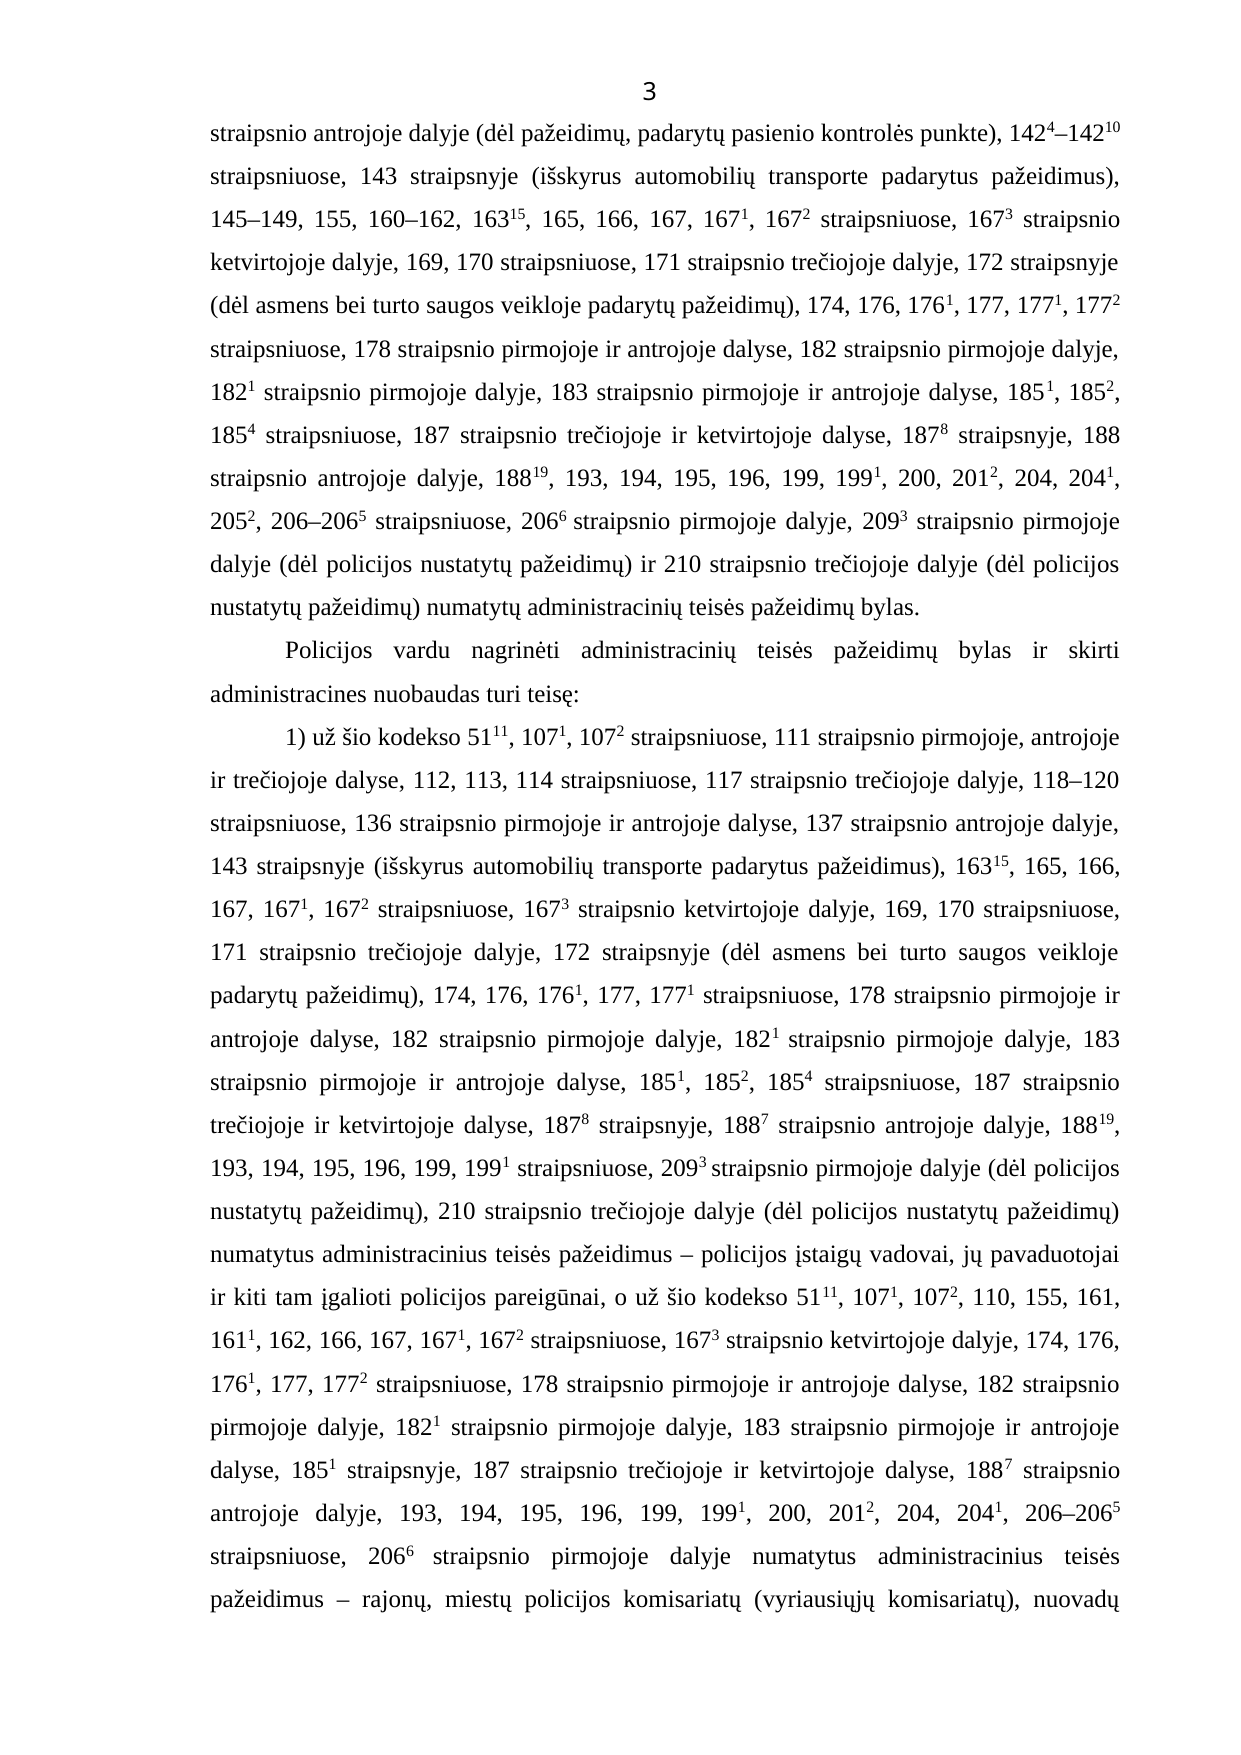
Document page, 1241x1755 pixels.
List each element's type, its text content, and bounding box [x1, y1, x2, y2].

text straipsnio antrojoje dalyje (dėl pažeidimų, padarytų pasienio kontrolės punkte), 1424–14210 straipsniuose, 143 straipsnyje (išskyrus automobilių transporte padarytus pažeidimus), 145–149, 155, 160–162, 16315, 165, 166, 167, 1671, 1672 straipsniuose, 1673 straipsnio ketvirtojoje dalyje, 169, 170 straipsniuose, 171 straipsnio trečiojoje dalyje, 172 straipsnyje (dėl asmens bei turto saugos veikloje padarytų pažeidimų), 174, 176, 1761, 177, 1771, 1772 straipsniuose, 178 straipsnio pirmojoje ir antrojoje dalyse, 182 straipsnio pirmojoje dalyje, 1821 straipsnio pirmojoje dalyje, 183 straipsnio pirmojoje ir antrojoje dalyse, 1851, 1852, 1854 straipsniuose, 187 straipsnio trečiojoje ir ketvirtojoje dalyse, 1878 straipsnyje, 188 straipsnio antrojoje dalyje, 18819, 193, 194, 195, 196, 199, 1991, 200, 2012, 204, 2041, 2052, 206–2065 straipsniuose, 2066 straipsnio pirmojoje dalyje, 2093 straipsnio pirmojoje dalyje (dėl policijos nustatytų pažeidimų) ir 210 straipsnio trečiojoje dalyje (dėl policijos nustatytų pažeidimų) numatytų administracinių teisės pažeidimų bylas. [210, 118, 1120, 621]
text Policijos vardu nagrinėti administracinių teisės pažeidimų bylas ir skirti administracines nuobaudas turi teisę: [210, 636, 1120, 707]
text 1) už šio kodekso 5111, 1071, 1072 straipsniuose, 111 straipsnio pirmojoje, antrojoje ir trečiojoje dalyse, 112, 113, 114 straipsniuose, 117 straipsnio trečiojoje dalyje, 118–120 straipsniuose, 136 straipsnio pirmojoje ir antrojoje dalyse, 137 straipsnio antrojoje dalyje, 143 straipsnyje (išskyrus automobilių transporte padarytus pažeidimus), 16315, 165, 166, 167, 1671, 1672 straipsniuose, 1673 straipsnio ketvirtojoje dalyje, 169, 170 straipsniuose, 171 straipsnio trečiojoje dalyje, 172 straipsnyje (dėl asmens bei turto saugos veikloje padarytų pažeidimų), 174, 176, 1761, 177, 1771 straipsniuose, 178 straipsnio pirmojoje ir antrojoje dalyse, 182 straipsnio pirmojoje dalyje, 1821 straipsnio pirmojoje dalyje, 183 straipsnio pirmojoje ir antrojoje dalyse, 1851, 1852, 1854 straipsniuose, 187 straipsnio trečiojoje ir ketvirtojoje dalyse, 1878 straipsnyje, 1887 straipsnio antrojoje dalyje, 18819, 193, 194, 195, 196, 199, 1991 straipsniuose, 2093 straipsnio pirmojoje dalyje (dėl policijos nustatytų pažeidimų), 210 straipsnio trečiojoje dalyje (dėl policijos nustatytų pažeidimų) numatytus administracinius teisės pažeidimus – policijos įstaigų vadovai, jų pavaduotojai ir kiti tam įgalioti policijos pareigūnai, o už šio kodekso 5111, 1071, 1072, 110, 155, 161, 1611, 162, 166, 167, 1671, 1672 straipsniuose, 1673 straipsnio ketvirtojoje dalyje, 174, 176, 1761, 177, 1772 straipsniuose, 178 straipsnio pirmojoje ir antrojoje dalyse, 182 straipsnio pirmojoje dalyje, 1821 straipsnio pirmojoje dalyje, 183 straipsnio pirmojoje ir antrojoje dalyse, 1851 straipsnyje, 187 straipsnio trečiojoje ir ketvirtojoje dalyse, 1887 straipsnio antrojoje dalyje, 193, 194, 195, 196, 199, 1991, 200, 2012, 204, 2041, 206–2065 straipsniuose, 2066 straipsnio pirmojoje dalyje numatytus administracinius teisės pažeidimus – rajonų, miestų policijos komisariatų (vyriausiųjų komisariatų), nuovadų [210, 722, 1120, 1613]
